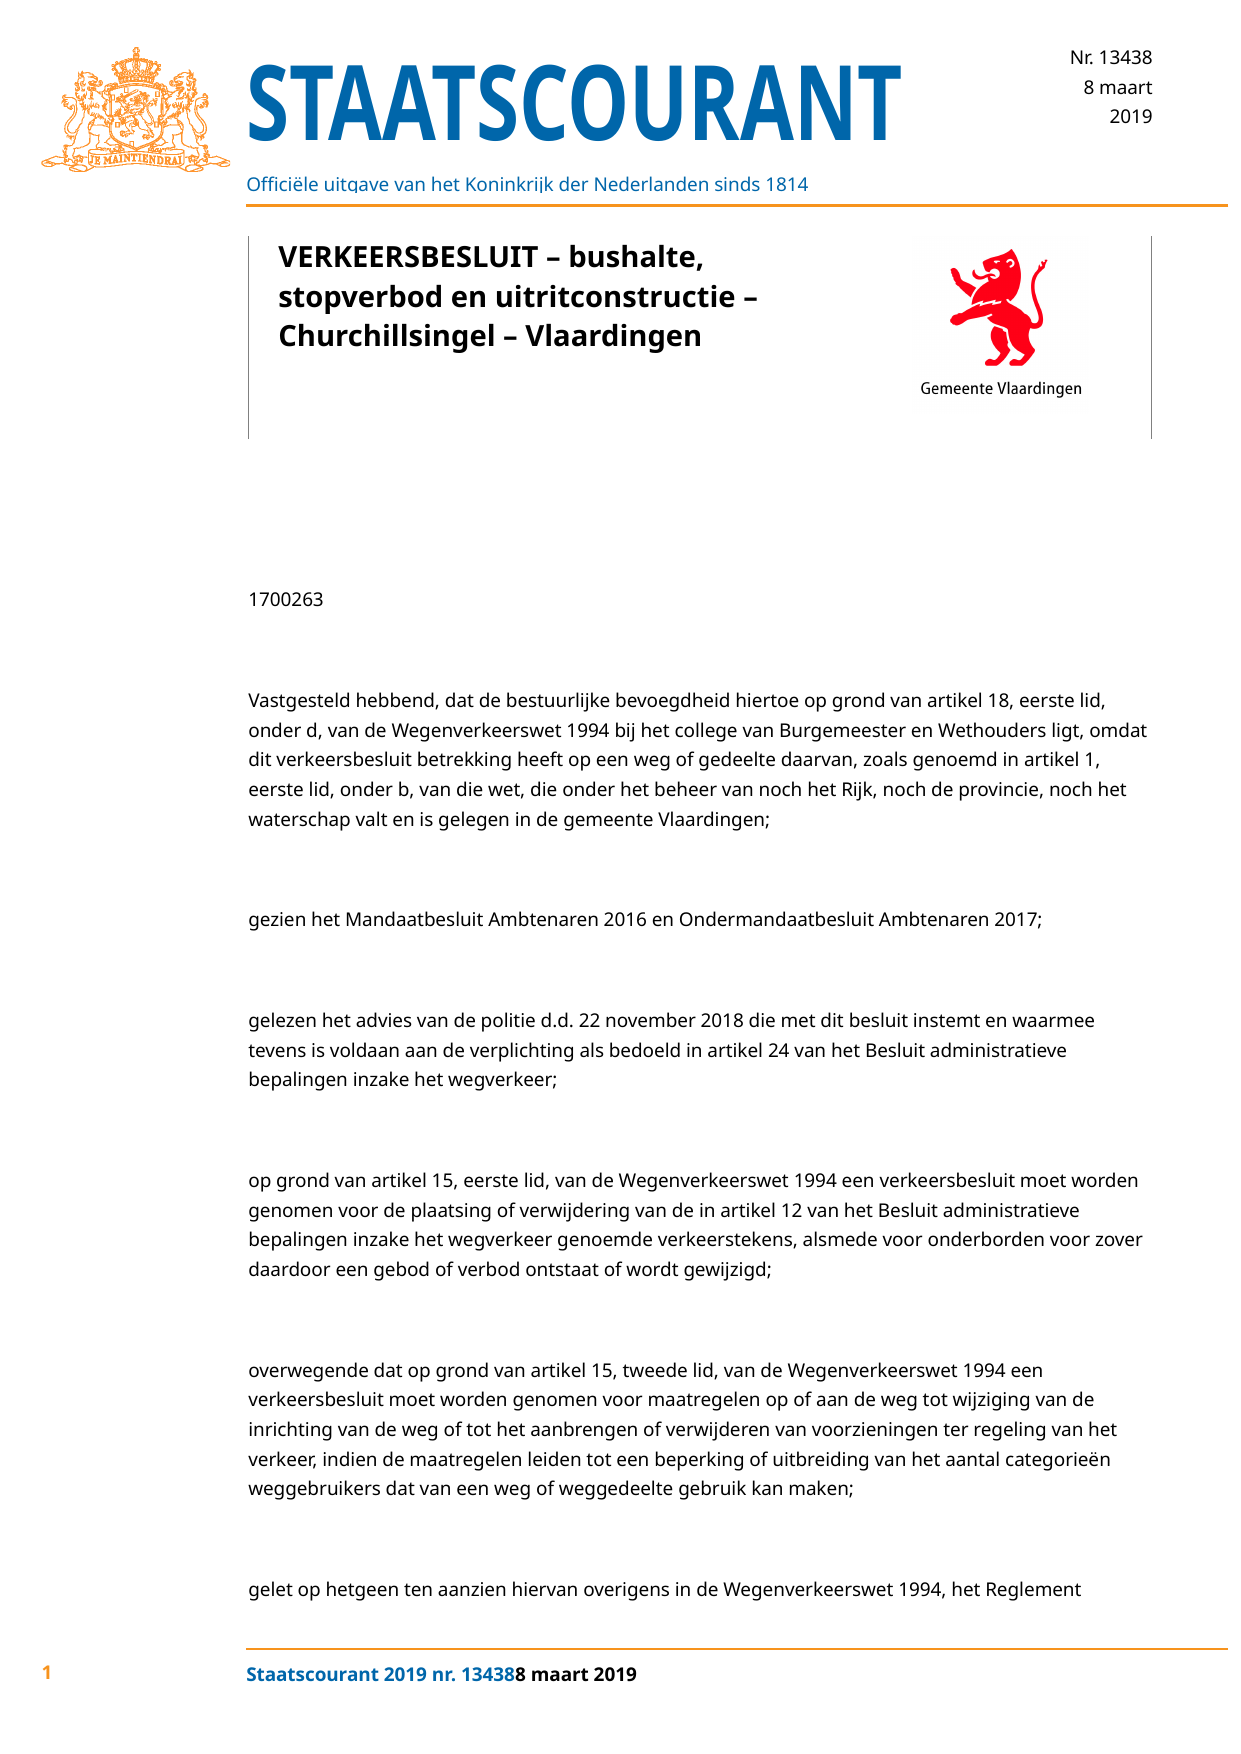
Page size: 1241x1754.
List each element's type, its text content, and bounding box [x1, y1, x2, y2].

table_header [850, 414, 1151, 439]
text overwegende dat op grond van artikel 15, tweede lid, van de Wegenverkeerswet 1994 een verkeersbesluit moet worden genomen voor maatregelen op of aan de weg tot wijziging van de inrichting van de weg of tot het aanbrengen of verwijderen van voorzieningen ter regeling van het verkeer, indien de maatregelen leiden tot een beperking of uitbreiding van het aantal categorieën weggebruikers dat van een weg of weggedeelte gebruik kan maken; [248, 1357, 1152, 1501]
table_header [1090, 236, 1151, 413]
text gelet op hetgeen ten aanzien hiervan overigens in de Wegenverkeerswet 1994, het Reglement [248, 1576, 1152, 1602]
text 1700263 [248, 587, 1152, 612]
text Vastgesteld hebbend, dat de bestuurlijke bevoegdheid hiertoe op grond van artikel 18, eerste lid, onder d, van de Wegenverkeerswet 1994 bij het college van Burgemeester en Wethouders ligt, omdat dit verkeersbesluit betrekking heeft op een weg of gedeelte daarvan, zoals genoemd in artikel 1, eerste lid, onder b, van die wet, die onder het beheer van noch het Rijk, noch de provincie, noch het waterschap valt en is gelegen in de gemeente Vlaardingen; [248, 687, 1152, 832]
text op grond van artikel 15, eerste lid, van de Wegenverkeerswet 1994 een verkeersbesluit moet worden genomen voor de plaatsing of verwijdering van de in artikel 12 van het Besluit administratieve bepalingen inzake het wegverkeer genoemde verkeerstekens, alsmede voor onderborden voor zover daardoor een gebod of verbod ontstaat of wordt gewijzigd; [248, 1167, 1152, 1282]
table_header VERKEERSBESLUIT – bushalte, stopverbod en uitritconstructie – Churchillsingel – Vlaardingen [249, 236, 850, 439]
text gelezen het advies van de politie d.d. 22 november 2018 die met dit besluit instemt en waarmee tevens is voldaan aan de verplichting als bedoeld in artikel 24 van het Besluit administratieve bepalingen inzake het wegverkeer; [248, 1007, 1152, 1092]
picture [41, 47, 231, 172]
table_header [850, 236, 912, 413]
text gezien het Mandaatbesluit Ambtenaren 2016 en Ondermandaatbesluit Ambtenaren 2017; [248, 907, 1152, 932]
picture [912, 236, 1090, 414]
